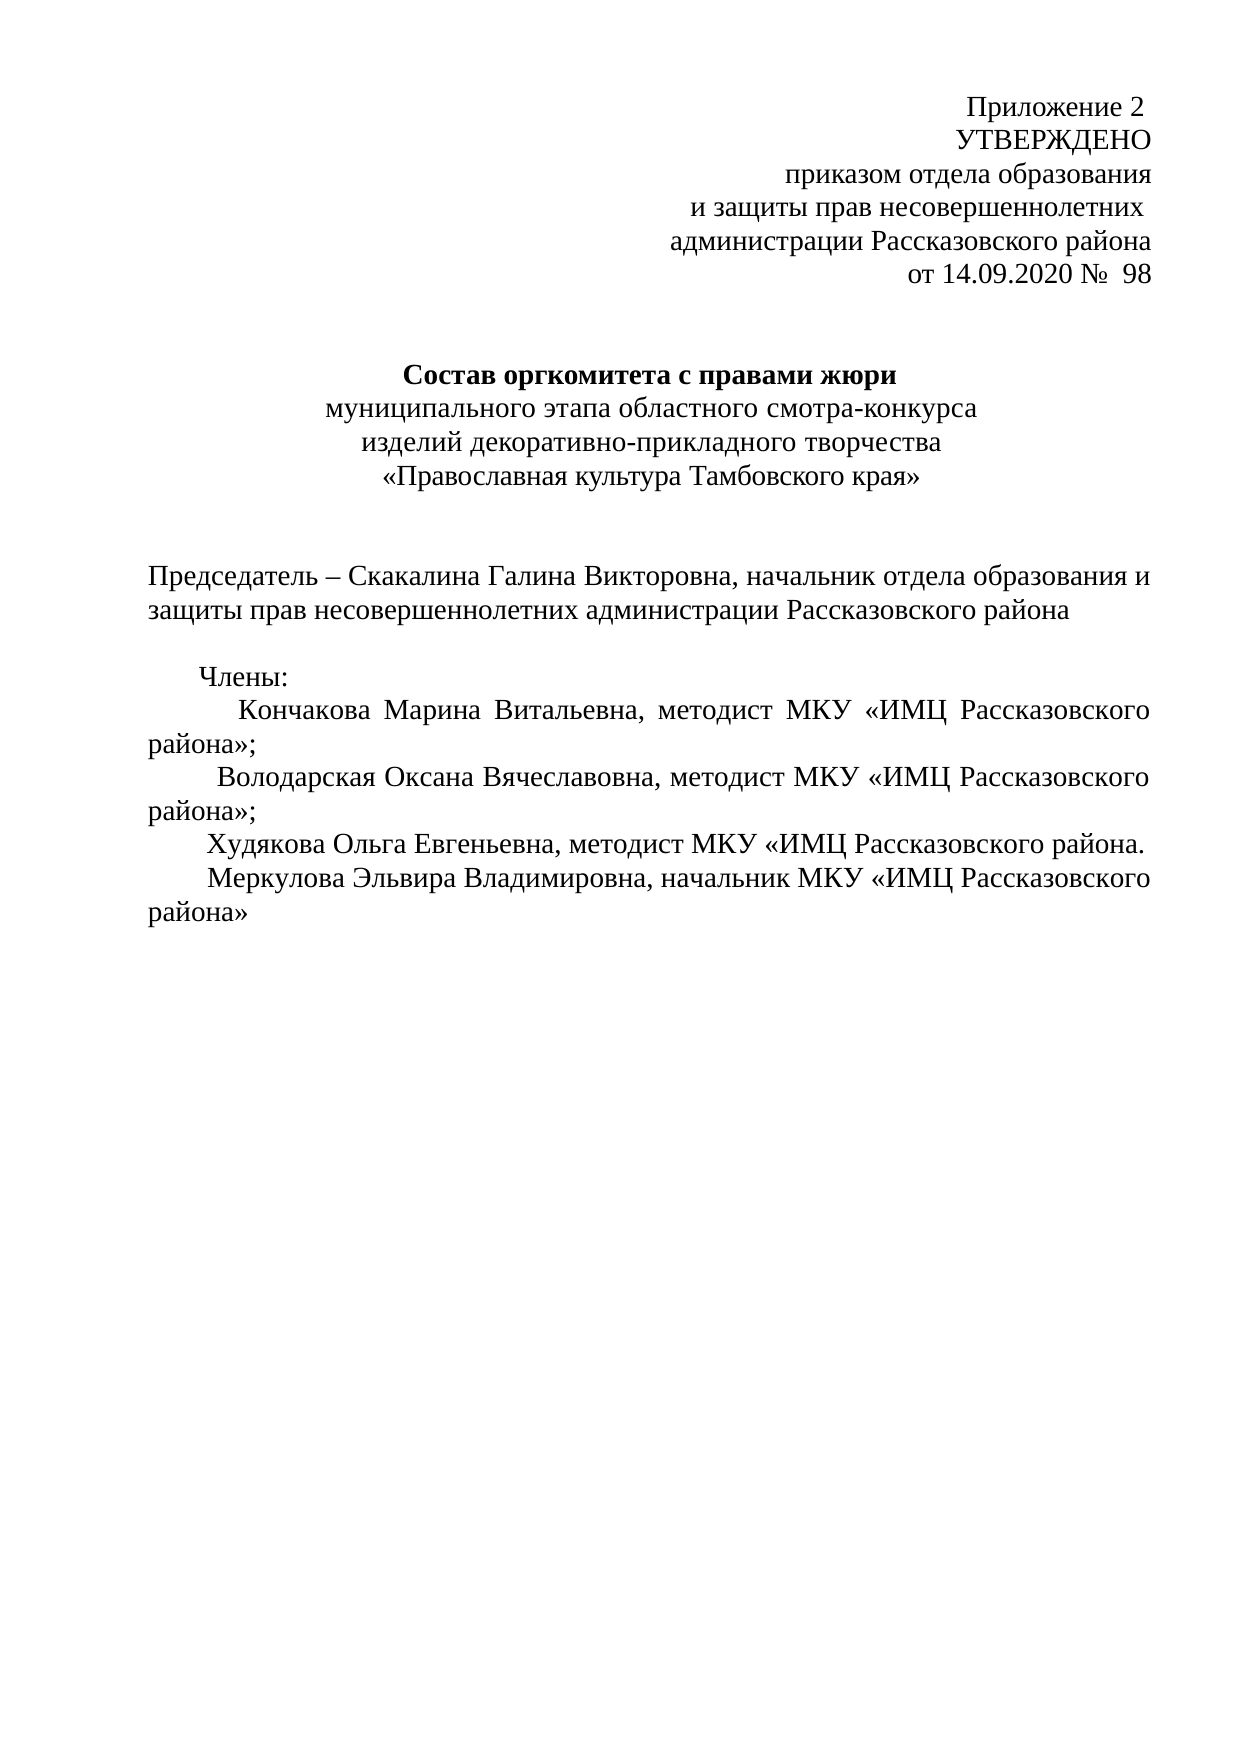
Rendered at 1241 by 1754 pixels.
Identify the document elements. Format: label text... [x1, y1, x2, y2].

text Меркулова Эльвира Владимировна, начальник МКУ «ИМЦ Рассказовского района» [148, 860, 1152, 927]
text Члены: [148, 659, 1152, 692]
text приказом отдела образования [148, 156, 1152, 189]
text Председатель – Скакалина Галина Викторовна, начальник отдела образования и защиты прав несовершеннолетних администрации Рассказовского района [148, 558, 1152, 625]
text изделий декоративно-прикладного творчества [148, 424, 1155, 458]
text от 14.09.2020 № 98 [148, 256, 1152, 290]
text Кончакова Марина Витальевна, методист МКУ «ИМЦ Рассказовского района»; [148, 692, 1152, 759]
text «Православная культура Тамбовского края» [148, 458, 1155, 491]
text Приложение 2 [148, 89, 1152, 122]
text муниципального этапа областного смотра-конкурса [148, 391, 1155, 424]
text УТВЕРЖДЕНО [148, 122, 1152, 156]
text Володарская Оксана Вячеславовна, методист МКУ «ИМЦ Рассказовского района»; [148, 759, 1152, 827]
text администрации Рассказовского района [148, 223, 1152, 256]
text и защиты прав несовершеннолетних [148, 189, 1152, 223]
text Худякова Ольга Евгеньевна, методист МКУ «ИМЦ Рассказовского района. [148, 827, 1152, 860]
text Состав оргкомитета с правами жюри [148, 357, 1152, 391]
